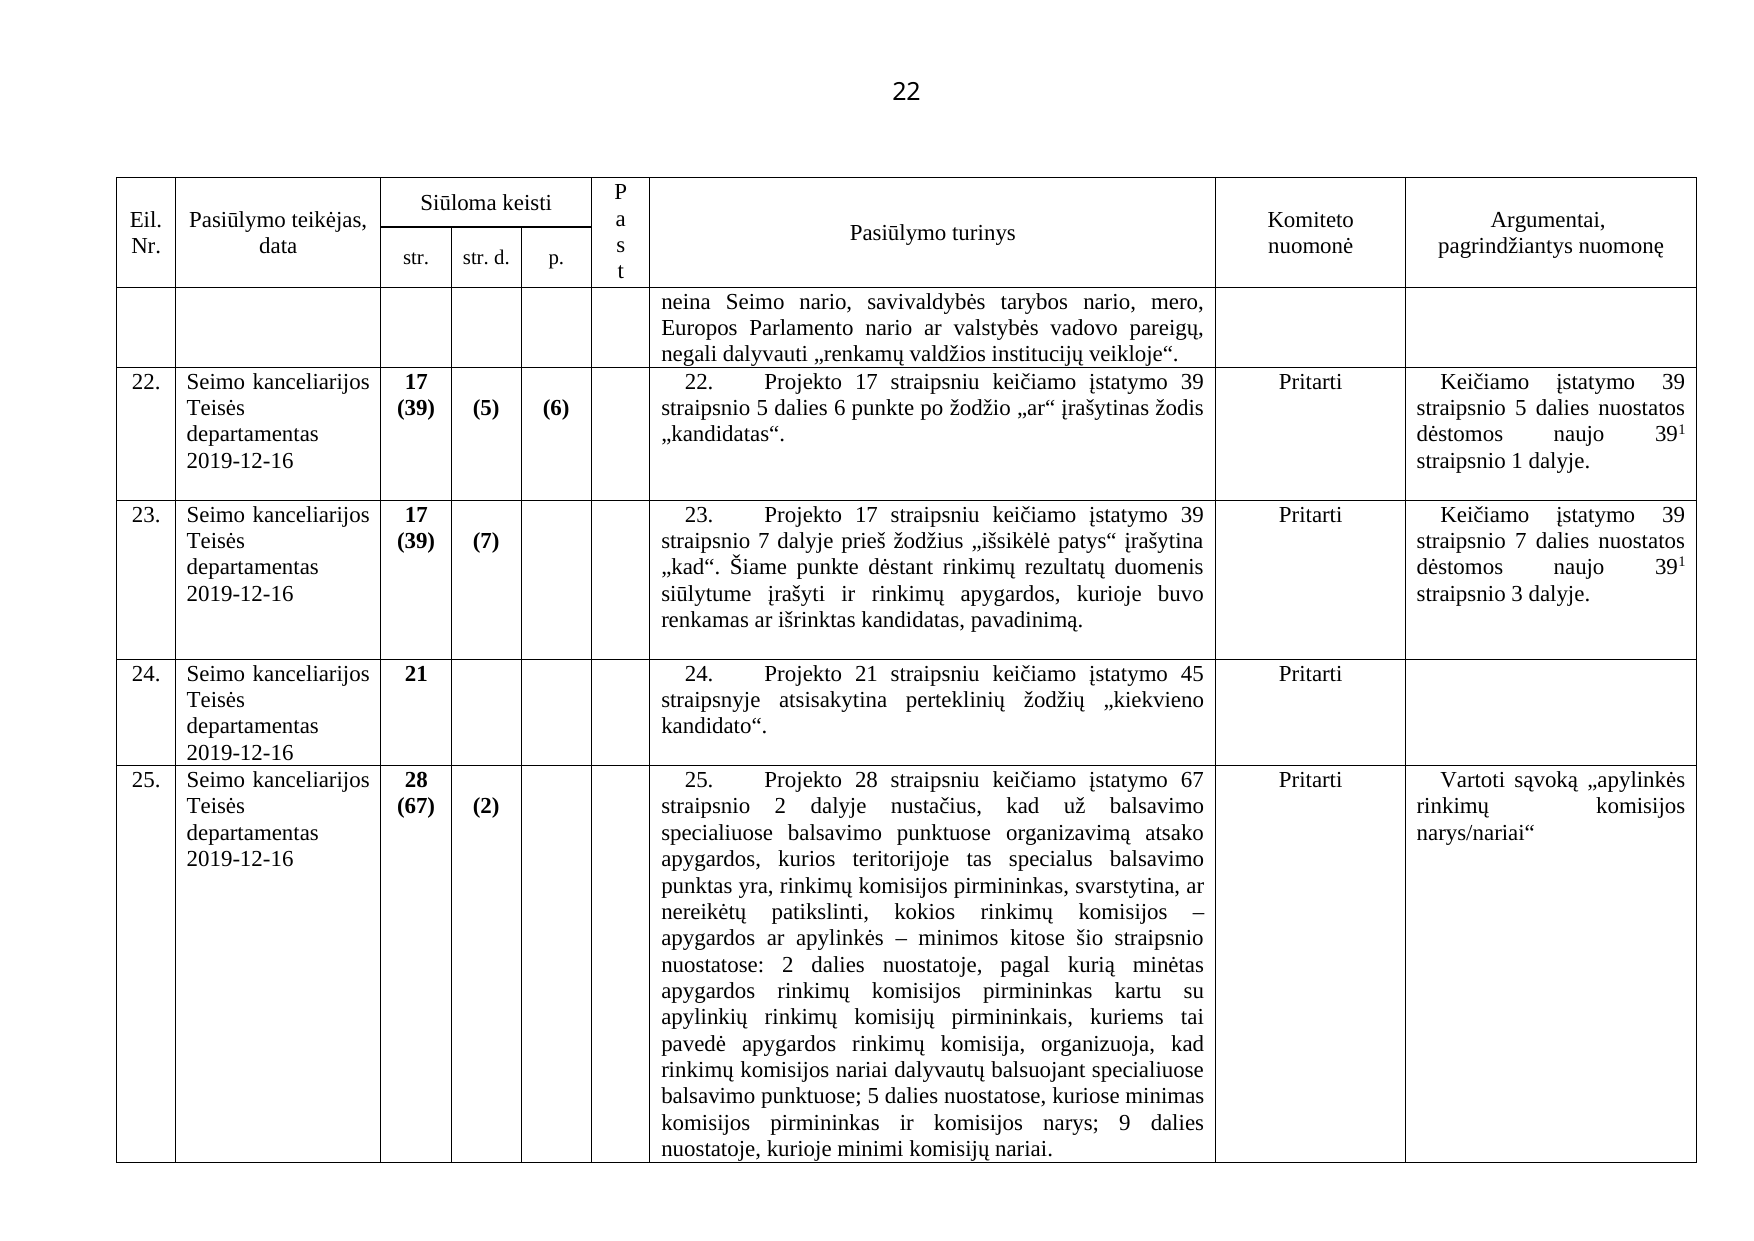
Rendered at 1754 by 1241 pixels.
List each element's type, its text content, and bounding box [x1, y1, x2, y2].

table_cell 22. [117, 368, 175, 499]
table_cell [592, 660, 649, 765]
table_cell [452, 660, 521, 765]
table_cell [381, 288, 451, 367]
table_header Argumentai, pagrindžiantys nuomonę [1406, 178, 1696, 287]
table_cell Seimo kanceliarijos Teisės departamentas 2019-12-16 [176, 766, 380, 1162]
table_cell [1216, 288, 1405, 367]
table_cell Keičiamo įstatymo 39 straipsnio 5 dalies nuostatos dėstomos naujo 391 straipsnio 1 dalyje. [1406, 368, 1696, 499]
table_cell Pritarti [1216, 501, 1405, 659]
table_cell Pritarti [1216, 660, 1405, 765]
table_cell 22. Projekto 17 straipsniu keičiamo įstatymo 39 straipsnio 5 dalies 6 punkte po žodžio „ar“ įrašytinas žodis „kandidatas“. [650, 368, 1215, 499]
table_cell 24. Projekto 21 straipsniu keičiamo įstatymo 45 straipsnyje atsisakytina perteklinių žodžių „kiekvieno kandidato“. [650, 660, 1215, 765]
table_cell [117, 288, 175, 367]
table_cell Pritarti [1216, 368, 1405, 499]
table_cell Seimo kanceliarijos Teisės departamentas 2019-12-16 [176, 501, 380, 659]
table_cell (6) [522, 368, 591, 499]
table_cell Keičiamo įstatymo 39 straipsnio 7 dalies nuostatos dėstomos naujo 391 straipsnio 3 dalyje. [1406, 501, 1696, 659]
table_cell p. [522, 228, 591, 287]
table_cell 25. Projekto 28 straipsniu keičiamo įstatymo 67 straipsnio 2 dalyje nustačius, kad už balsavimo specialiuose balsavimo punktuose organizavimą atsako apygardos, kurios teritorijoje tas specialus balsavimo punktas yra, rinkimų komisijos pirmininkas, svarstytina, ar nereikėtų patikslinti, kokios rinkimų komisijos – apygardos ar apylinkės – minimos kitose šio straipsnio nuostatose: 2 dalies nuostatoje, pagal kurią minėtas apygardos rinkimų komisijos pirmininkas kartu su apylinkių rinkimų komisijų pirmininkais, kuriems tai pavedė apygardos rinkimų komisija, organizuoja, kad rinkimų komisijos nariai dalyvautų balsuojant specialiuose balsavimo punktuose; 5 dalies nuostatose, kuriose minimas komisijos pirmininkas ir komisijos narys; 9 dalies nuostatoje, kurioje minimi komisijų nariai. [650, 766, 1215, 1162]
table_cell str. d. [452, 228, 521, 287]
table_cell [522, 766, 591, 1162]
table_cell (5) [452, 368, 521, 499]
table_cell [592, 501, 649, 659]
table_header Eil. Nr. [117, 178, 175, 287]
table_cell [1406, 660, 1696, 765]
table_header Siūloma keisti [381, 178, 591, 226]
table_header Komiteto nuomonė [1216, 178, 1405, 287]
table_cell 23. Projekto 17 straipsniu keičiamo įstatymo 39 straipsnio 7 dalyje prieš žodžius „išsikėlė patys“ įrašytina „kad“. Šiame punkte dėstant rinkimų rezultatų duomenis siūlytume įrašyti ir rinkimų apygardos, kurioje buvo renkamas ar išrinktas kandidatas, pavadinimą. [650, 501, 1215, 659]
table_cell [522, 288, 591, 367]
table_cell 28 (67) [381, 766, 451, 1162]
table_header Pastabos [592, 178, 649, 287]
table_cell [522, 660, 591, 765]
table_cell Pritarti [1216, 766, 1405, 1162]
table_cell Seimo kanceliarijos Teisės departamentas 2019-12-16 [176, 660, 380, 765]
table_cell Vartoti sąvoką „apylinkės rinkimų komisijos narys/nariai“ [1406, 766, 1696, 1162]
table_cell 17 (39) [381, 368, 451, 499]
table_header Pasiūlymo turinys [650, 178, 1215, 287]
table_cell (2) [452, 766, 521, 1162]
table_header Pasiūlymo teikėjas, data [176, 178, 380, 287]
table_cell [592, 368, 649, 499]
table_cell [592, 766, 649, 1162]
table_cell 17 (39) [381, 501, 451, 659]
table_cell [1406, 288, 1696, 367]
table_cell [176, 288, 380, 367]
table_cell [452, 288, 521, 367]
table_cell 21 [381, 660, 451, 765]
table_cell neina Seimo nario, savivaldybės tarybos nario, mero, Europos Parlamento nario ar valstybės vadovo pareigų, negali dalyvauti „renkamų valdžios institucijų veikloje“. [650, 288, 1215, 367]
table_cell Seimo kanceliarijos Teisės departamentas 2019-12-16 [176, 368, 380, 499]
table_cell [522, 501, 591, 659]
table_cell 23. [117, 501, 175, 659]
table_cell (7) [452, 501, 521, 659]
table_cell [592, 288, 649, 367]
table_cell 25. [117, 766, 175, 1162]
table_cell 24. [117, 660, 175, 765]
table_cell str. [381, 228, 451, 287]
